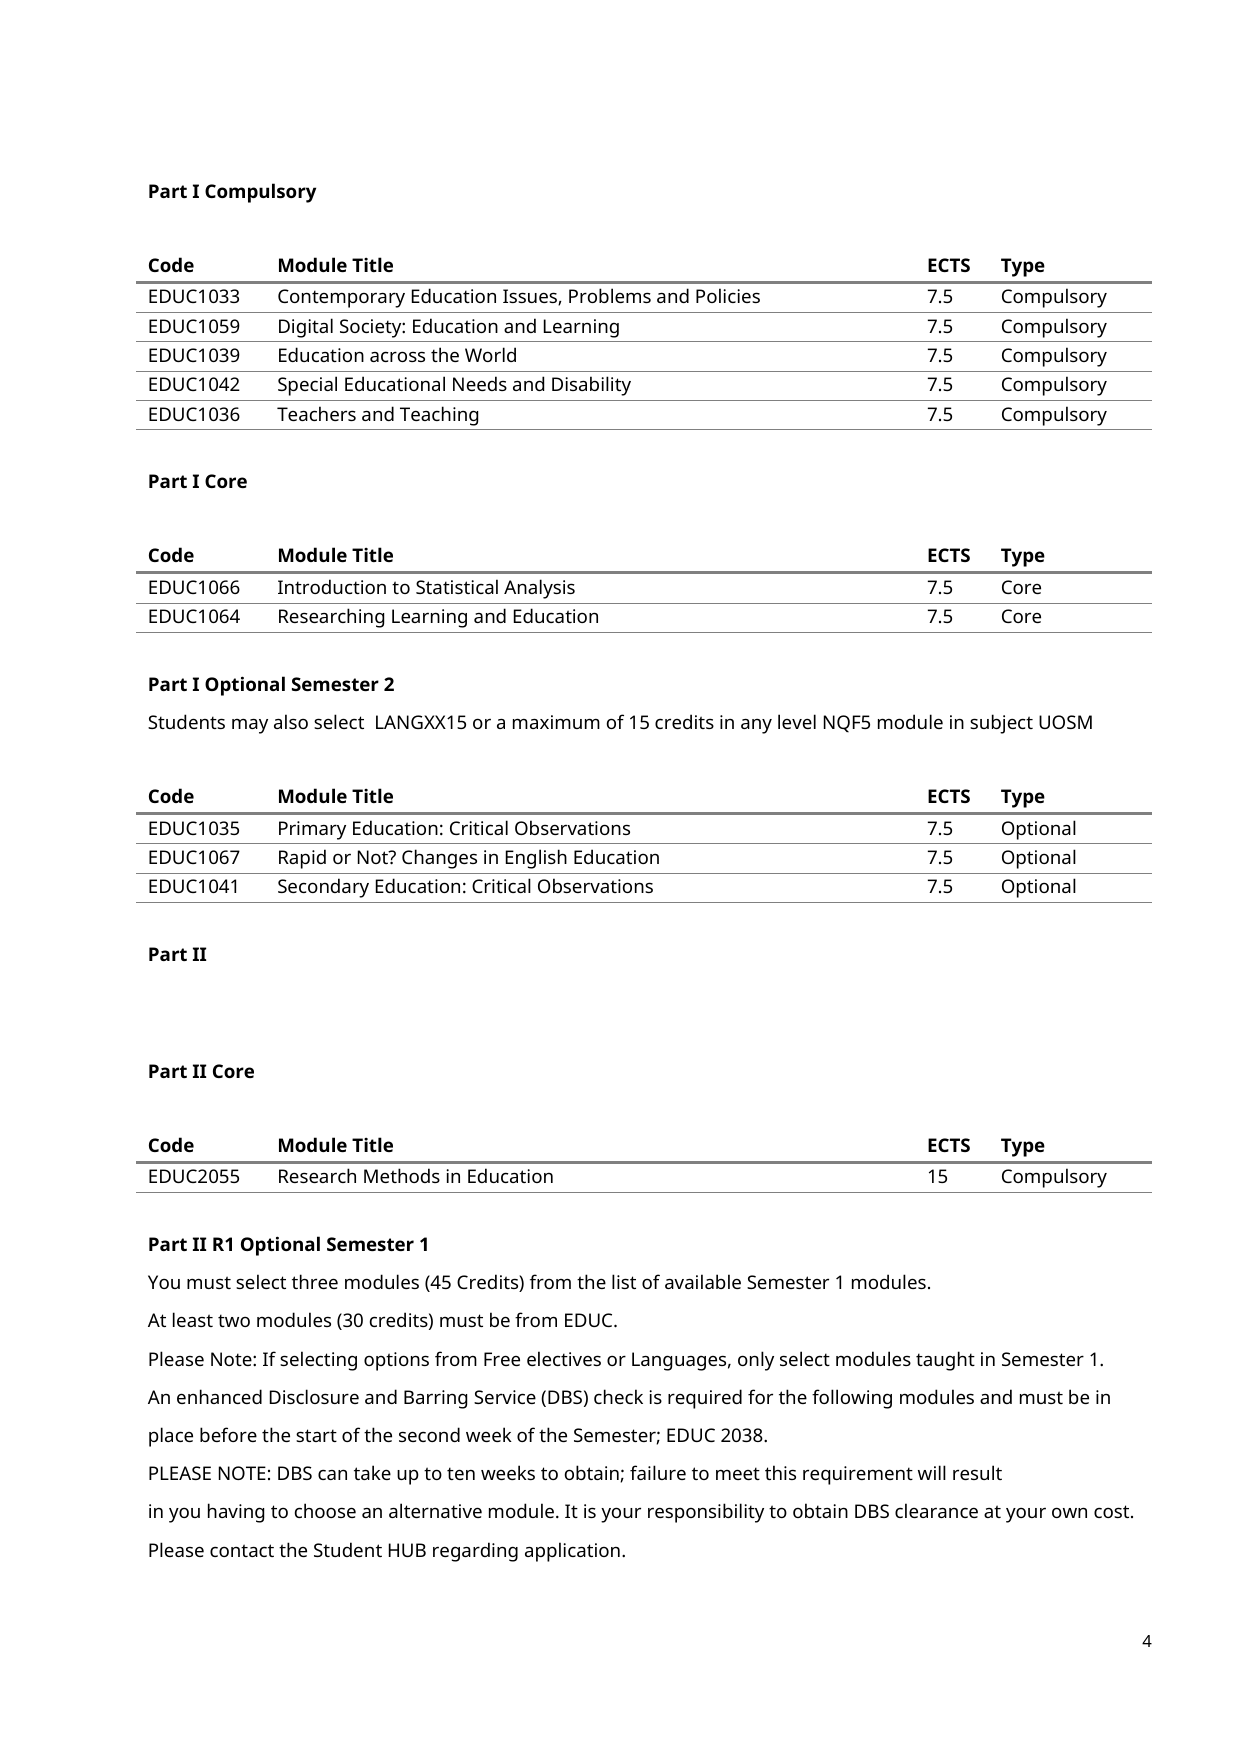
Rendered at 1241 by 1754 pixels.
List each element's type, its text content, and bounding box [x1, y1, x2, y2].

table_cell ECTS [916, 253, 989, 281]
table_cell Secondary Education: Critical Observations [266, 874, 916, 902]
table_cell 7.5 [916, 604, 989, 632]
table_cell 7.5 [916, 313, 989, 341]
table_cell 7.5 [916, 284, 989, 312]
table_cell Part I Compulsory [136, 140, 1152, 252]
table_cell ECTS [916, 784, 989, 812]
table_cell 7.5 [916, 815, 989, 843]
table_cell Module Title [266, 543, 916, 571]
table_cell Compulsory [989, 313, 1152, 341]
table_cell EDUC2055 [136, 1164, 266, 1192]
table_cell Part II R1 Optional Semester 1 You must select three modules (45 Credits) from the list of available Semester 1 modules. At least two modules (30 credits) must be from EDUC. Please Note: If selecting options from Free electives or Languages, only select modules taught in Semester 1. An enhanced Disclosure and Barring Service (DBS) check is required for the following modules and must be in place before the start of the second week of the Semester; EDUC 2038. PLEASE NOTE: DBS can take up to ten weeks to obtain; failure to meet this requirement will result in you having to choose an alternative module. It is your responsibility to obtain DBS clearance at your own cost. Please contact the Student HUB regarding application. [136, 1193, 1152, 1601]
table_cell ECTS [916, 1133, 989, 1161]
table_cell Contemporary Education Issues, Problems and Policies [266, 284, 916, 312]
table_cell Part II [136, 903, 1152, 1020]
table_cell Special Educational Needs and Disability [266, 372, 916, 400]
table_cell Introduction to Statistical Analysis [266, 574, 916, 602]
table_cell Teachers and Teaching [266, 401, 916, 429]
table_cell 7.5 [916, 342, 989, 371]
table_cell Optional [989, 844, 1152, 872]
table_cell Module Title [266, 784, 916, 812]
table_cell Optional [989, 874, 1152, 902]
table_cell 7.5 [916, 844, 989, 872]
table_cell EDUC1059 [136, 313, 266, 341]
table_cell Part I Core [136, 430, 1152, 543]
table_cell EDUC1033 [136, 284, 266, 312]
table_cell Module Title [266, 253, 916, 281]
table_cell EDUC1041 [136, 874, 266, 902]
table_cell Compulsory [989, 401, 1152, 429]
table_cell Education across the World [266, 342, 916, 371]
table_cell Part I Optional Semester 2 Students may also select LANGXX15 or a maximum of 15 credits in any level NQF5 module in subject UOSM [136, 633, 1152, 784]
table_cell Compulsory [989, 1164, 1152, 1192]
table_cell Optional [989, 815, 1152, 843]
table_cell EDUC1064 [136, 604, 266, 632]
table_cell Part II Core [136, 1020, 1152, 1132]
table_cell Researching Learning and Education [266, 604, 916, 632]
table_cell Compulsory [989, 284, 1152, 312]
table_cell Rapid or Not? Changes in English Education [266, 844, 916, 872]
table_cell 7.5 [916, 401, 989, 429]
table_cell 15 [916, 1164, 989, 1192]
table_cell 7.5 [916, 574, 989, 602]
table_cell EDUC1067 [136, 844, 266, 872]
table_cell EDUC1066 [136, 574, 266, 602]
table_cell Primary Education: Critical Observations [266, 815, 916, 843]
table_cell EDUC1042 [136, 372, 266, 400]
table_cell EDUC1035 [136, 815, 266, 843]
table_cell Type [989, 543, 1152, 571]
table_cell ECTS [916, 543, 989, 571]
table_cell Compulsory [989, 372, 1152, 400]
table_cell Core [989, 604, 1152, 632]
table_cell Compulsory [989, 342, 1152, 371]
table_cell Type [989, 784, 1152, 812]
table_cell Core [989, 574, 1152, 602]
table_cell 7.5 [916, 874, 989, 902]
table_cell EDUC1039 [136, 342, 266, 371]
table_cell Type [989, 1133, 1152, 1161]
table_cell Module Title [266, 1133, 916, 1161]
table_cell 7.5 [916, 372, 989, 400]
table_cell Type [989, 253, 1152, 281]
table_cell Digital Society: Education and Learning [266, 313, 916, 341]
table_cell Code [136, 1133, 266, 1161]
table_cell Code [136, 253, 266, 281]
table_cell Code [136, 543, 266, 571]
table_cell Code [136, 784, 266, 812]
table_cell Research Methods in Education [266, 1164, 916, 1192]
table_cell EDUC1036 [136, 401, 266, 429]
